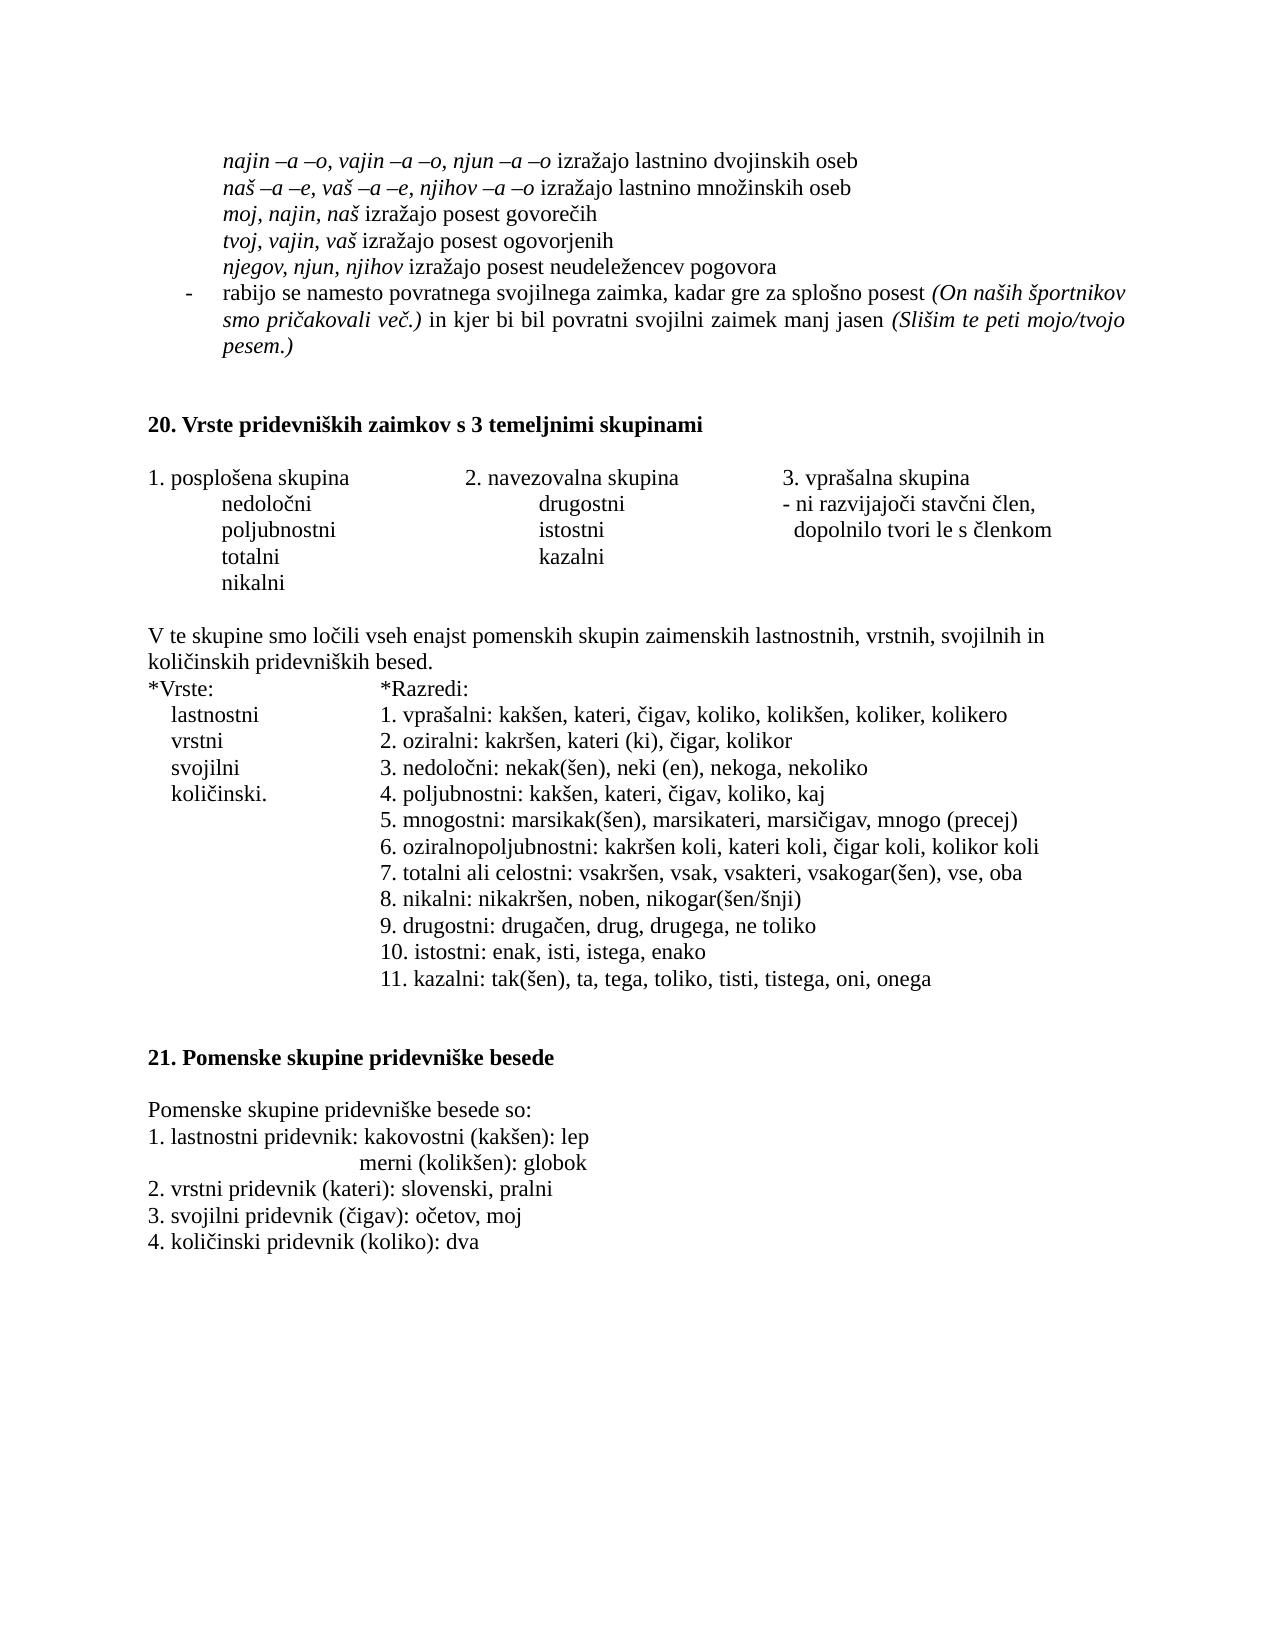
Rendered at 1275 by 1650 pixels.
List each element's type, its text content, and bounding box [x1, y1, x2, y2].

table_header *Razredi: 1. vprašalni: kakšen, kateri, čigav, koliko, kolikšen, koliker, kolikero 2. oziralni: kakršen, kateri (ki), čigar, kolikor 3. nedoločni: nekak(šen), neki (en), nekoga, nekoliko 4. poljubnostni: kakšen, kateri, čigav, koliko, kaj 5. mnogostni: marsikak(šen), marsikateri, marsičigav, mnogo (precej) 6. oziralnopoljubnostni: kakršen koli, kateri koli, čigar koli, kolikor koli 7. totalni ali celostni: vsakršen, vsak, vsakteri, vsakogar(šen), vse, oba 8. nikalni: nikakršen, noben, nikogar(šen/šnji) 9. drugostni: drugačen, drug, drugega, ne toliko 10. istostni: enak, isti, istega, enako 11. kazalni: tak(šen), ta, tega, toliko, tisti, tistega, oni, onega [373, 675, 1092, 991]
text njegov, njun, njihov izražajo posest neudeležencev pogovora [223, 253, 1127, 279]
text V te skupine smo ločili vseh enajst pomenskih skupin zaimenskih lastnostnih, vrstnih, svojilnih in količinskih pridevniških besed. [148, 622, 1127, 675]
text 21. Pomenske skupine pridevniške besede [148, 1044, 1127, 1070]
text 2. vrstni pridevnik (kateri): slovenski, pralni [148, 1175, 1127, 1202]
table_header *Vrste:  lastnostni  vrstni  svojilni  količinski. [140, 675, 372, 991]
table_header 3. vprašalna skupina - ni razvijajoči stavčni člen, dopolnilo tvori le s členkom [775, 464, 1092, 596]
text merni (kolikšen): globok [148, 1149, 1127, 1175]
text 3. svojilni pridevnik (čigav): očetov, moj [148, 1202, 1127, 1228]
text 20. Vrste pridevniških zaimkov s 3 temeljnimi skupinami [148, 411, 1127, 437]
text naš –a –e, vaš –a –e, njihov –a –o izražajo lastnino množinskih oseb [223, 174, 1127, 200]
table_header 2. navezovalna skupina drugostni istostni kazalni [458, 464, 775, 596]
text 1. lastnostni pridevnik: kakovostni (kakšen): lep [148, 1123, 1127, 1149]
text 4. količinski pridevnik (koliko): dva [148, 1228, 1127, 1254]
text Pomenske skupine pridevniške besede so: [148, 1096, 1127, 1123]
list rabijo se namesto povratnega svojilnega zaimka, kadar gre za splošno posest (On naših športnikov smo pričakovali več.) in kjer bi bil povratni svojilni zaimek manj jasen (Slišim te peti mojo/tvojo pesem.) [185, 279, 1127, 358]
text tvoj, vajin, vaš izražajo posest ogovorjenih [223, 227, 1127, 253]
text najin –a –o, vajin –a –o, njun –a –o izražajo lastnino dvojinskih oseb [223, 148, 1127, 174]
text moj, najin, naš izražajo posest govorečih [185, 200, 1127, 227]
table_header 1. posplošena skupina nedoločni poljubnostni totalni nikalni [140, 464, 457, 596]
